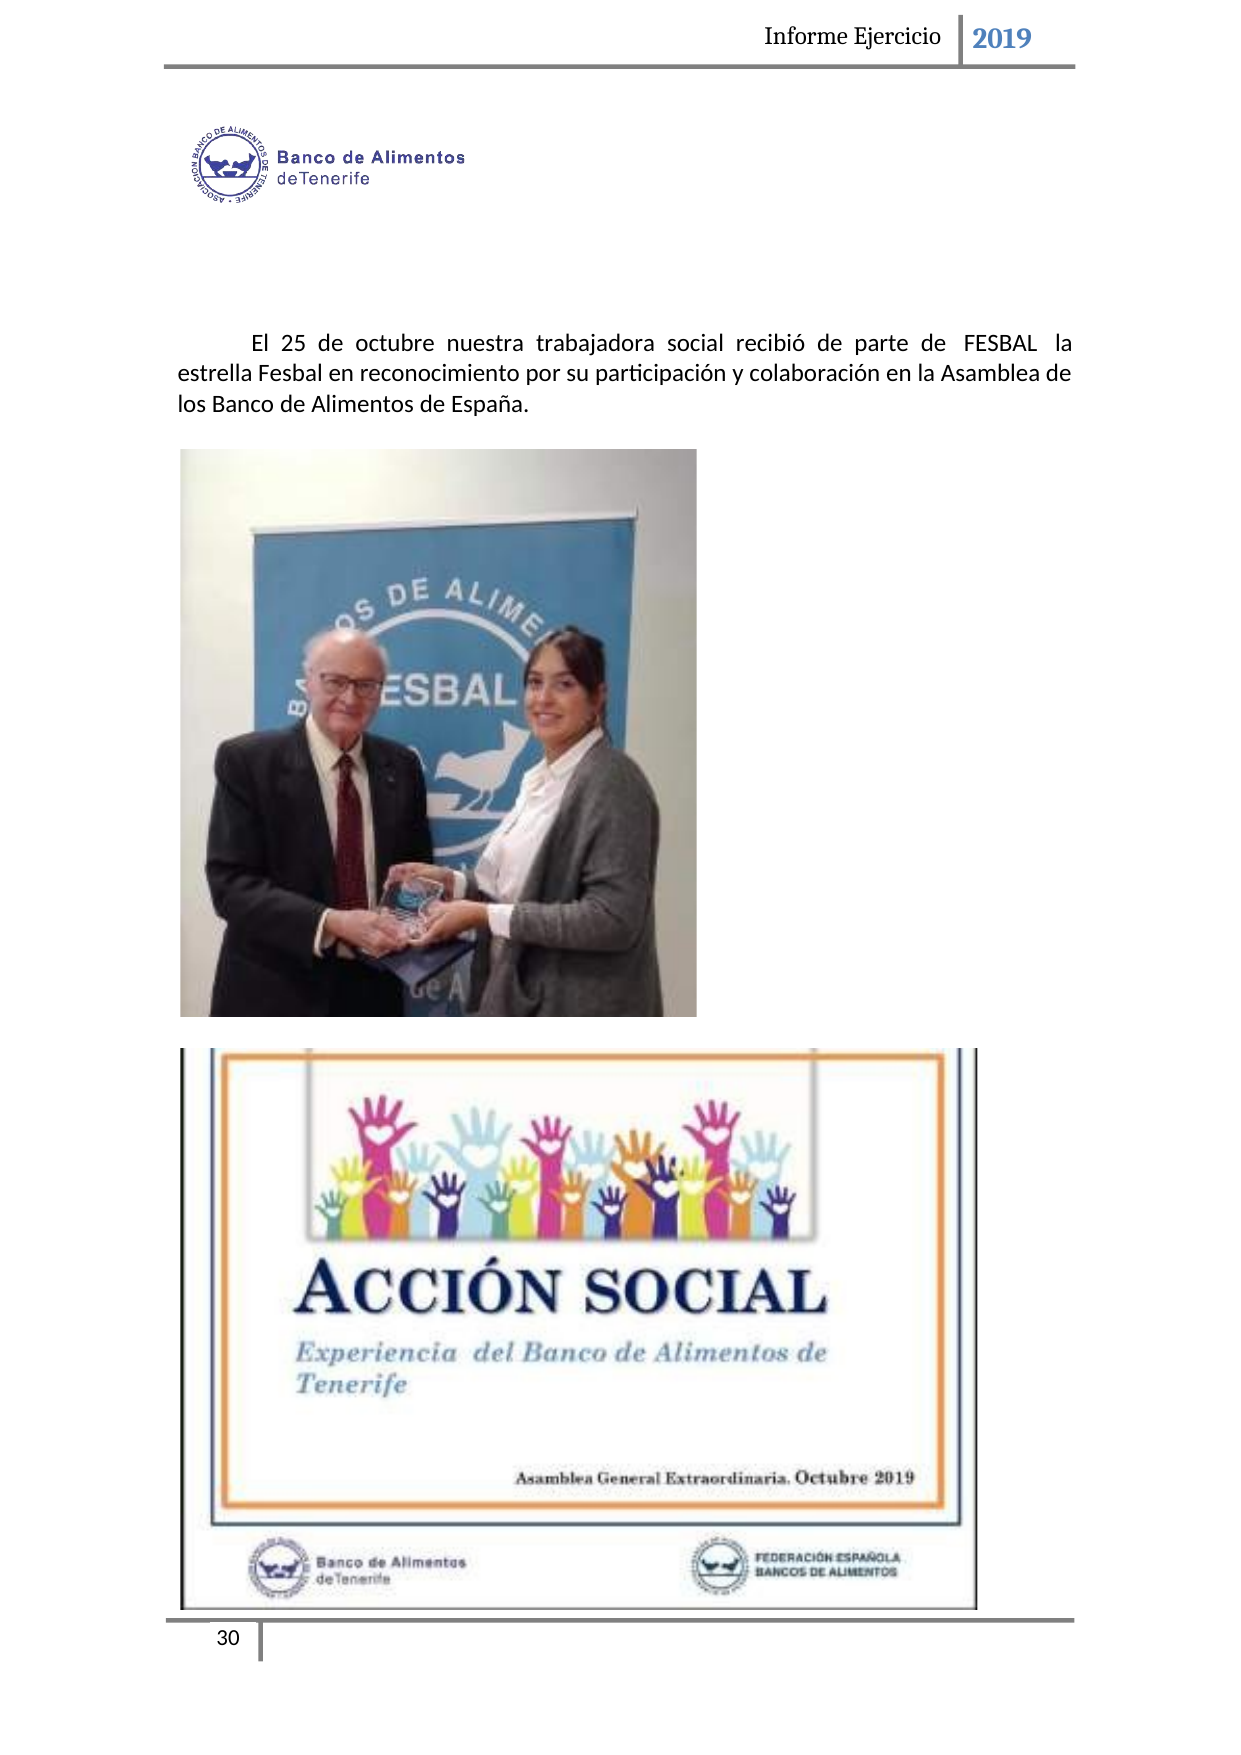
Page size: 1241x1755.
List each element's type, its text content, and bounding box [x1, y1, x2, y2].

text El 25 de octubre nuestra trabajadora social recibió de parte de FESBAL la estrella Fesbal en reconocimiento por su participación y colaboración en la Asamblea de los Banco de Alimentos de España. [177, 327, 1072, 419]
